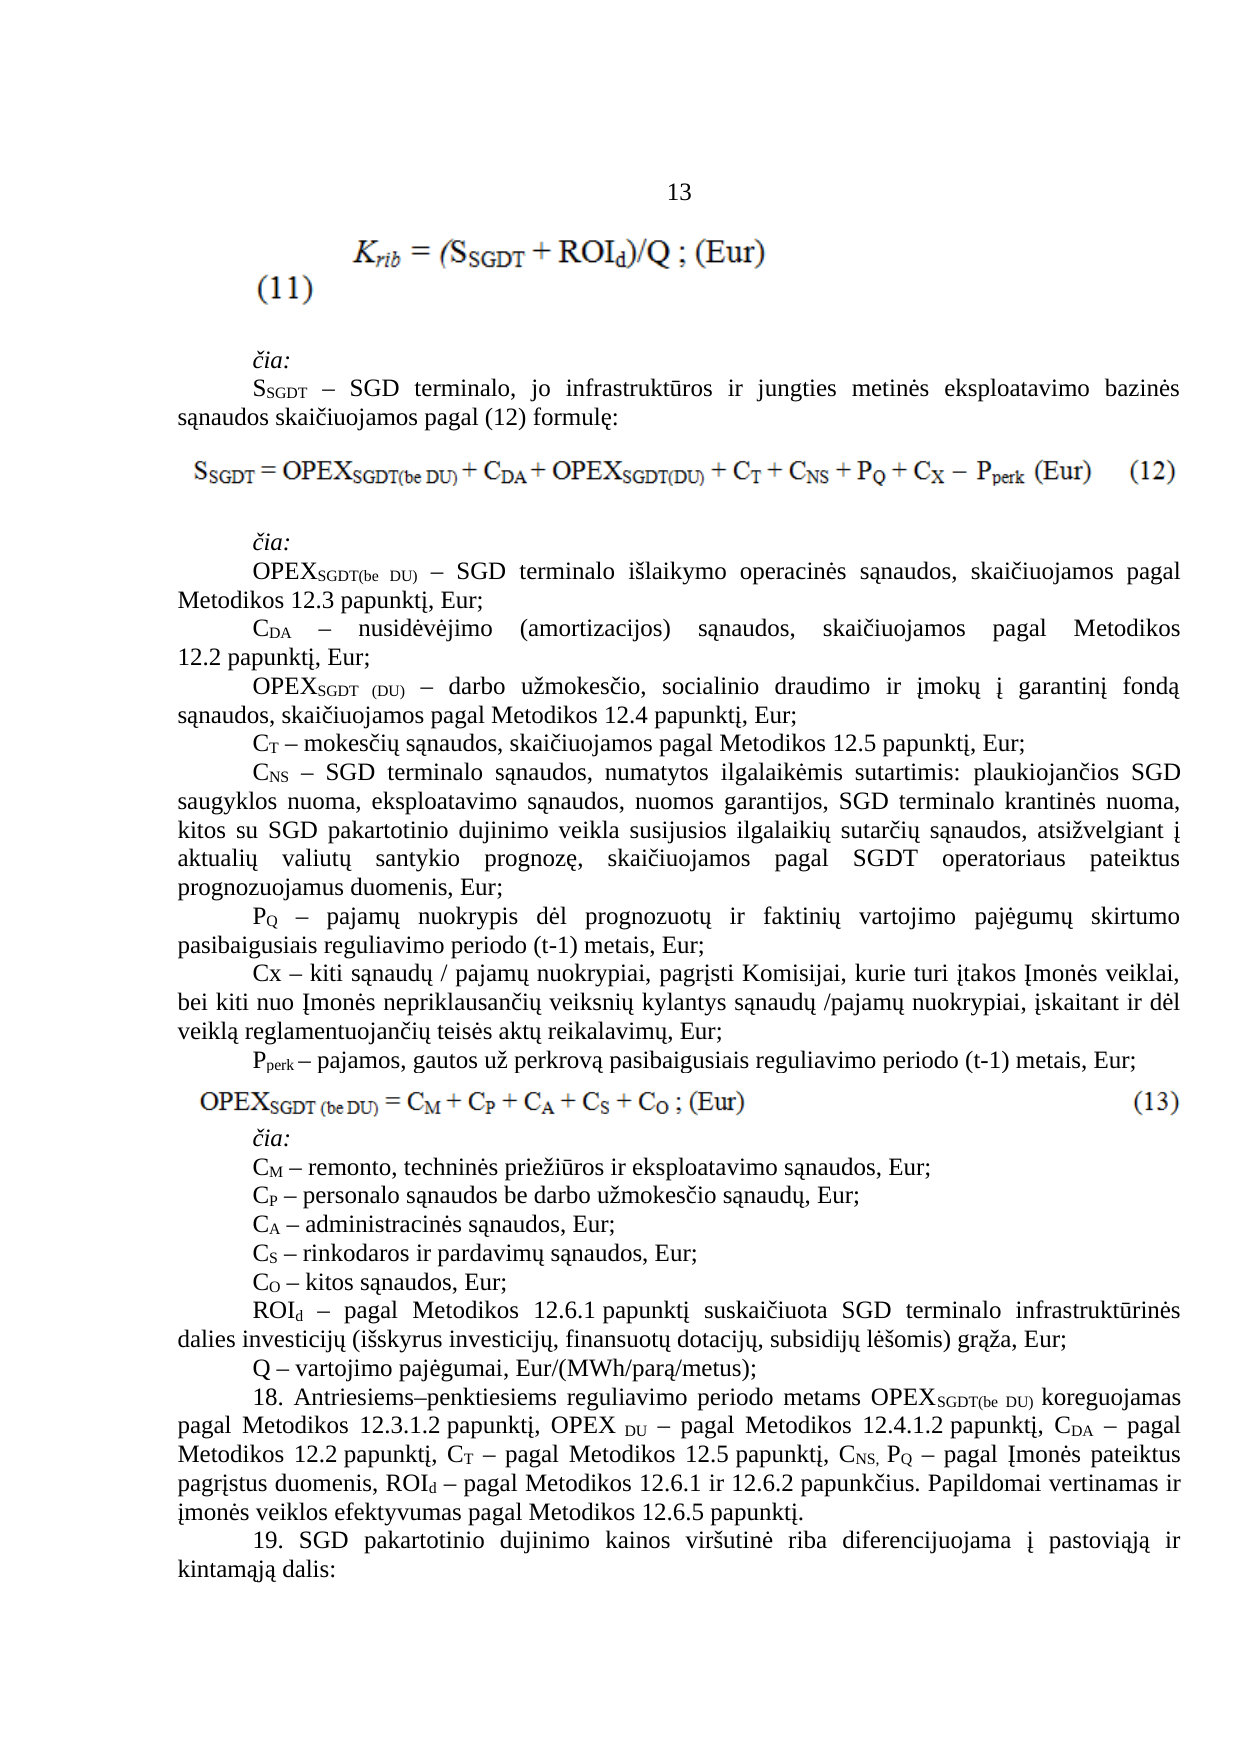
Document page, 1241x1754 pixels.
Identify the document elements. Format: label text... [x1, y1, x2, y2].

text Pperk – pajamos, gautos už perkrovą pasibaigusiais reguliavimo periodo (t-1) metais, Eur; [177, 1045, 1181, 1073]
text čia: [177, 345, 1181, 373]
text SSGDT – SGD terminalo, jo infrastruktūros ir jungties metinės eksploatavimo bazinės sąnaudos skaičiuojamos pagal (12) formulę: [177, 373, 1181, 431]
text OPEXSGDT(be DU) – SGD terminalo išlaikymo operacinės sąnaudos, skaičiuojamos pagal Metodikos 12.3 papunktį, Eur; [177, 556, 1181, 613]
text čia: [177, 1123, 1181, 1152]
text CS – rinkodaros ir pardavimų sąnaudos, Eur; [177, 1238, 1181, 1267]
text PQ – pajamų nuokrypis dėl prognozuotų ir faktinių vartojimo pajėgumų skirtumo pasibaigusiais reguliavimo periodo (t-1) metais, Eur; [177, 901, 1181, 958]
text CP – personalo sąnaudos be darbo užmokesčio sąnaudų, Eur; [177, 1181, 1181, 1209]
text čia: [177, 527, 1181, 556]
text CM – remonto, techninės priežiūros ir eksploatavimo sąnaudos, Eur; [177, 1152, 1181, 1181]
text ROId – pagal Metodikos 12.6.1 papunktį suskaičiuota SGD terminalo infrastruktūrinės dalies investicijų (išskyrus investicijų, finansuotų dotacijų, subsidijų lėšomis) grąža, Eur; [177, 1296, 1181, 1353]
text OPEXSGDT (DU) – darbo užmokesčio, socialinio draudimo ir įmokų į garantinį fondą sąnaudos, skaičiuojamos pagal Metodikos 12.4 papunktį, Eur; [177, 671, 1181, 728]
text CT – mokesčių sąnaudos, skaičiuojamos pagal Metodikos 12.5 papunktį, Eur; [177, 728, 1181, 757]
text CA – administracinės sąnaudos, Eur; [177, 1209, 1181, 1238]
text 19. SGD pakartotinio dujinimo kainos viršutinė riba diferencijuojama į pastoviąją ir kintamąją dalis: [177, 1526, 1181, 1583]
text CO – kitos sąnaudos, Eur; [177, 1267, 1181, 1296]
text 18. Antriesiems–penktiesiems reguliavimo periodo metams OPEXSGDT(be DU) koreguojamas pagal Metodikos 12.3.1.2 papunktį, OPEX DU – pagal Metodikos 12.4.1.2 papunktį, CDA – pagal Metodikos 12.2 papunktį, CT – pagal Metodikos 12.5 papunktį, CNS, PQ – pagal Įmonės pateiktus pagrįstus duomenis, ROId – pagal Metodikos 12.6.1 ir 12.6.2 papunkčius. Papildomai vertinamas ir įmonės veiklos efektyvumas pagal Metodikos 12.6.5 papunktį. [177, 1382, 1181, 1526]
text CDA – nusidėvėjimo (amortizacijos) sąnaudos, skaičiuojamos pagal Metodikos 12.2 papunktį, Eur; [177, 613, 1181, 671]
text Cx – kiti sąnaudų / pajamų nuokrypiai, pagrįsti Komisijai, kurie turi įtakos Įmonės veiklai, bei kiti nuo Įmonės nepriklausančių veiksnių kylantys sąnaudų /pajamų nuokrypiai, įskaitant ir dėl veiklą reglamentuojančių teisės aktų reikalavimų, Eur; [177, 958, 1181, 1045]
text Q – vartojimo pajėgumai, Eur/(MWh/parą/metus); [177, 1353, 1181, 1382]
text CNS – SGD terminalo sąnaudos, numatytos ilgalaikėmis sutartimis: plaukiojančios SGD saugyklos nuoma, eksploatavimo sąnaudos, nuomos garantijos, SGD terminalo krantinės nuoma, kitos su SGD pakartotinio dujinimo veikla susijusios ilgalaikių sutarčių sąnaudos, atsižvelgiant į aktualių valiutų santykio prognozę, skaičiuojamos pagal SGDT operatoriaus pateiktus prognozuojamus duomenis, Eur; [177, 757, 1181, 901]
